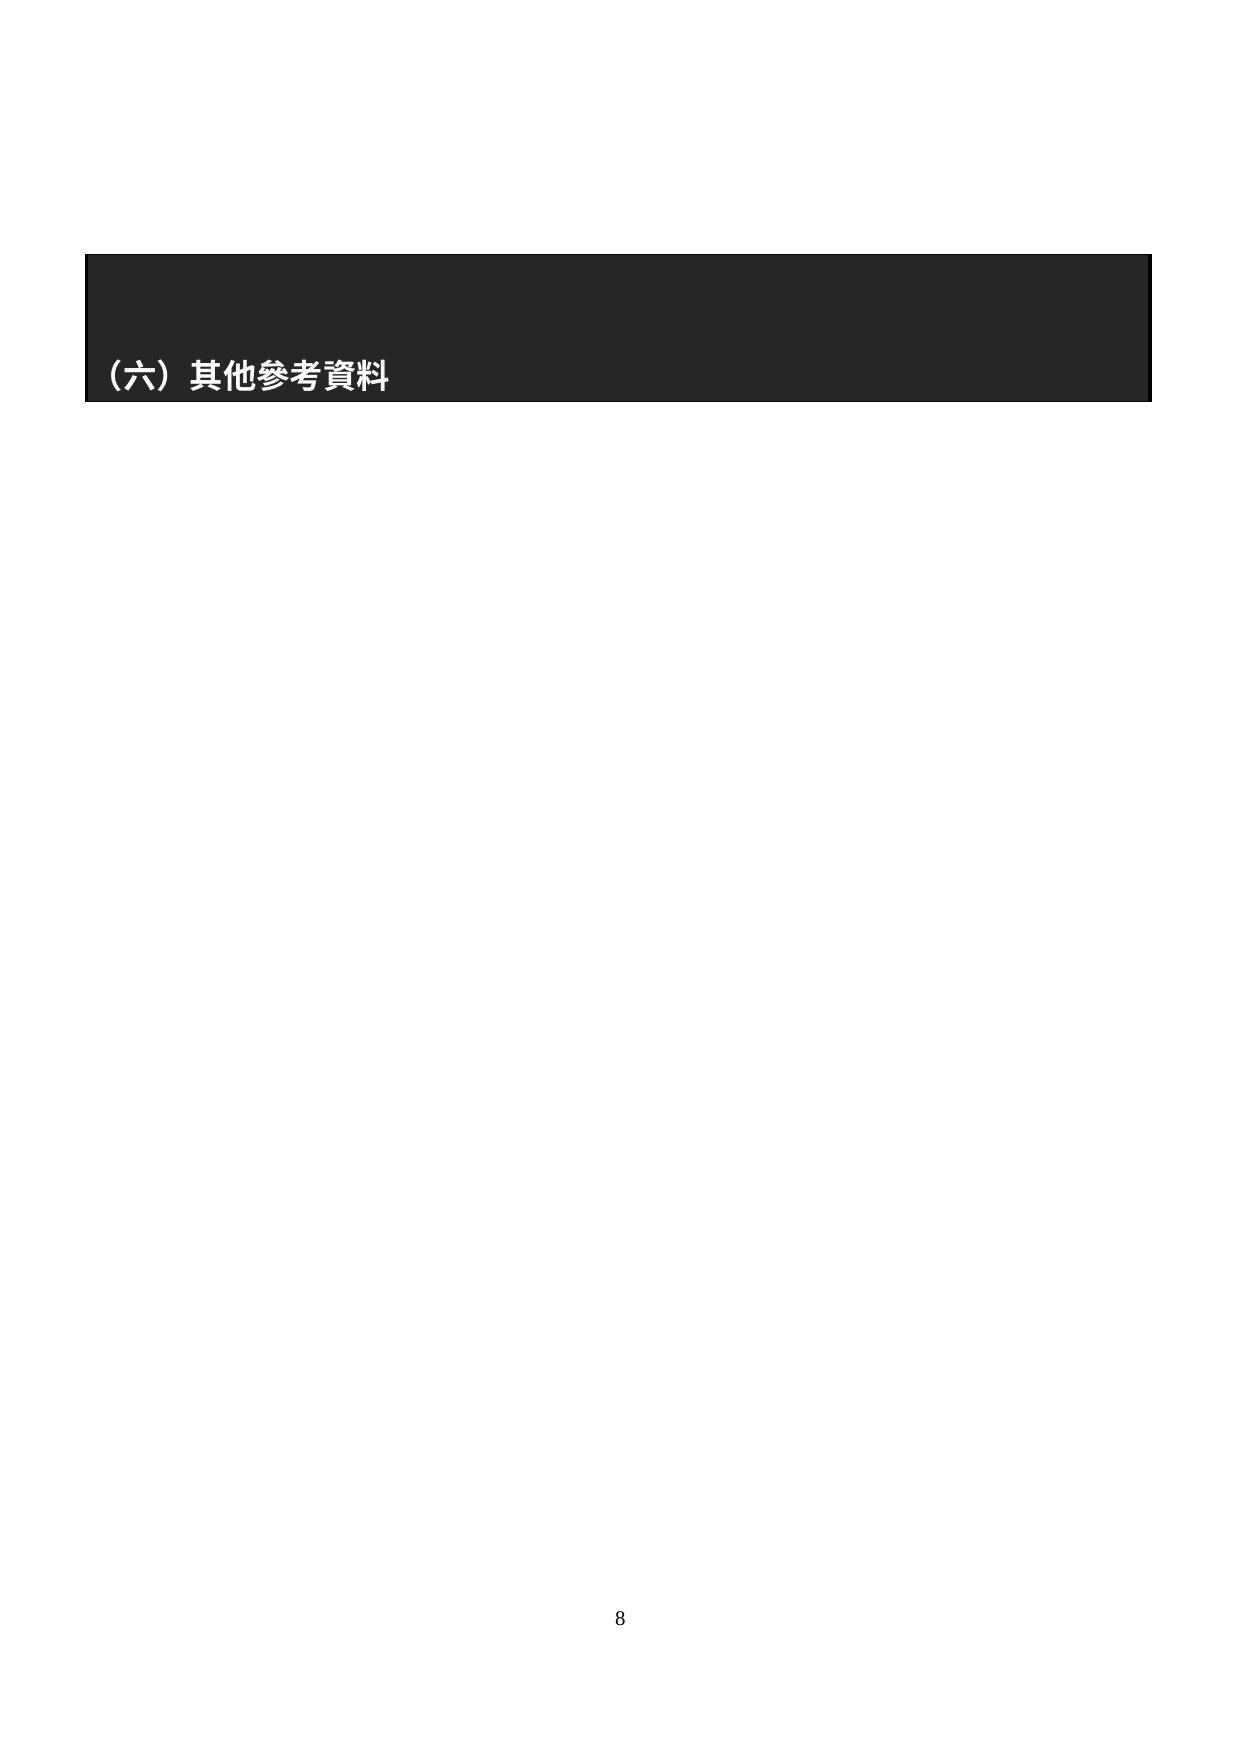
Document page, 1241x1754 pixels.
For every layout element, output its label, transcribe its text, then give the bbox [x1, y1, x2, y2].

table_cell （六）其他參考資料 [88, 255, 1148, 401]
